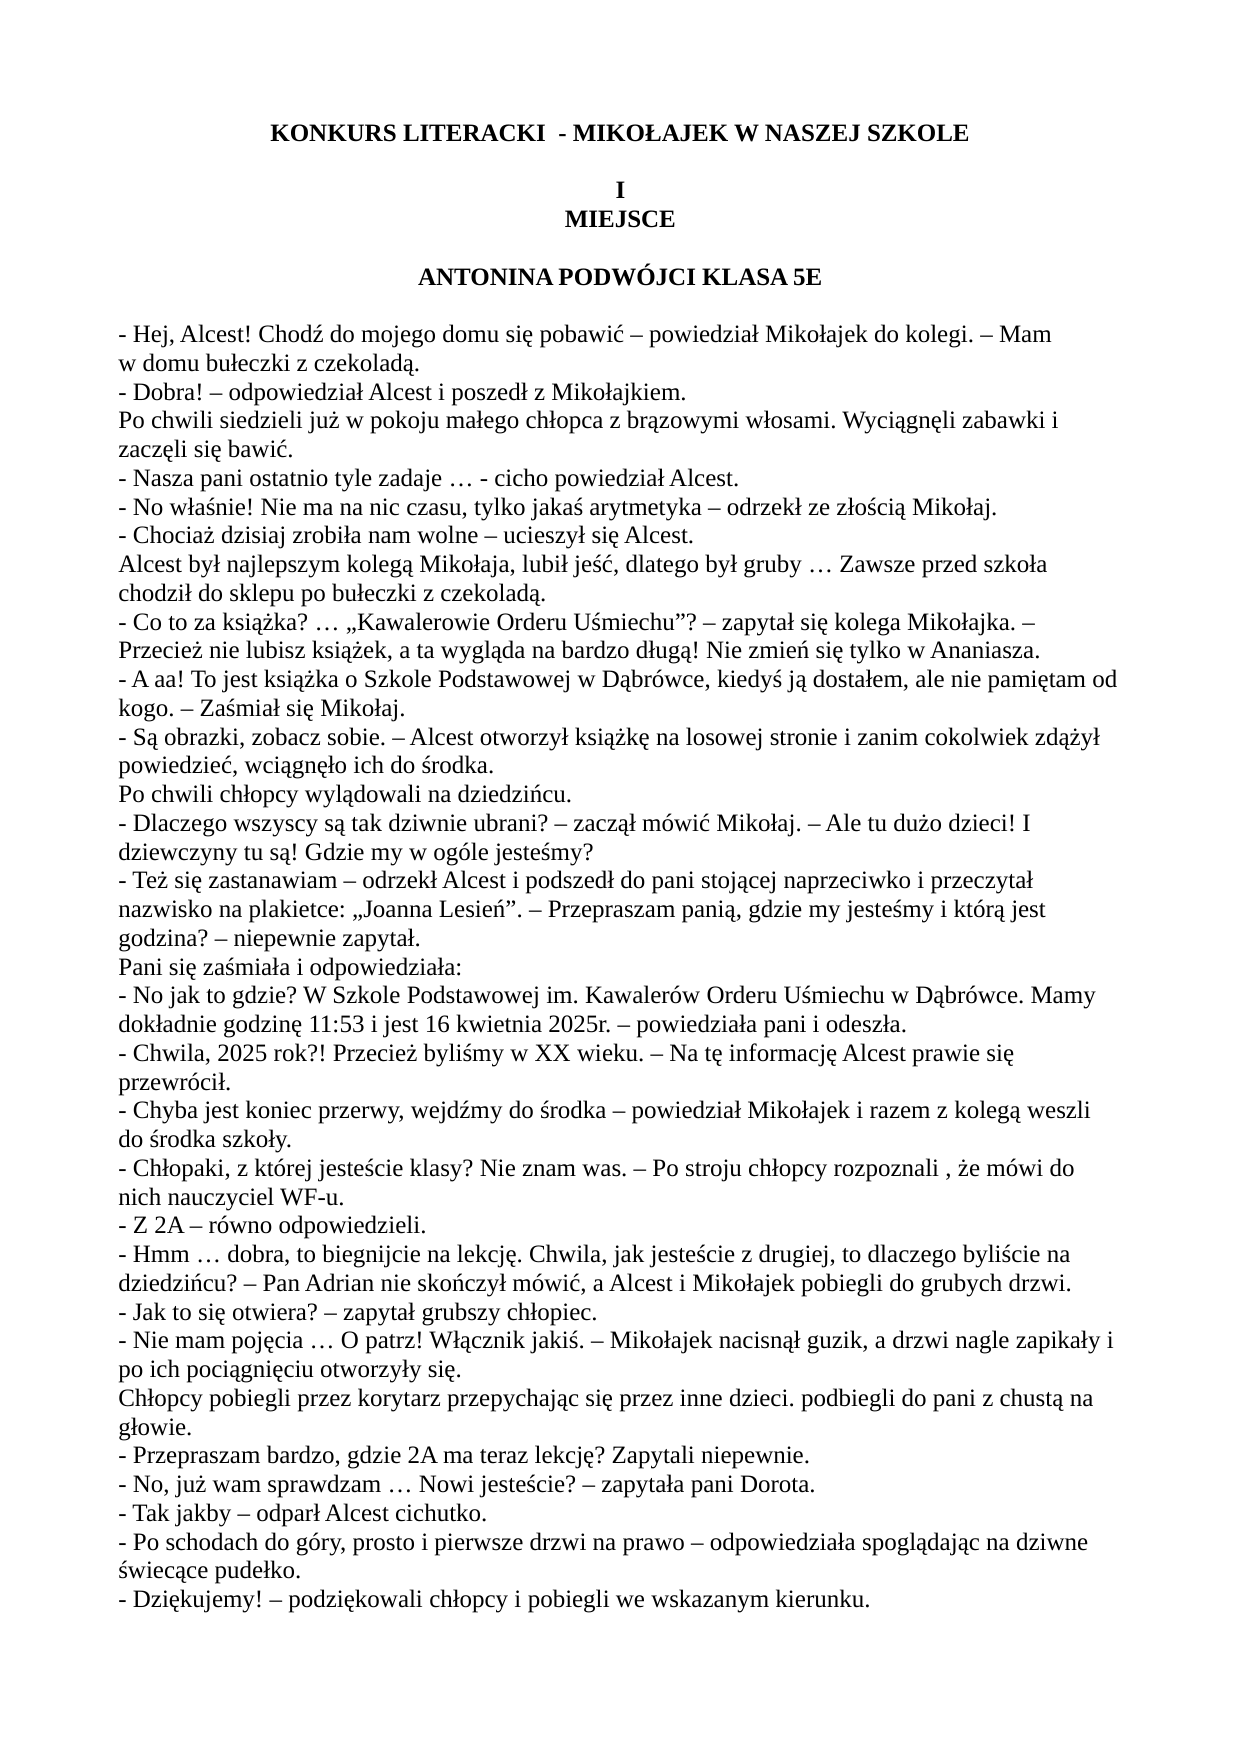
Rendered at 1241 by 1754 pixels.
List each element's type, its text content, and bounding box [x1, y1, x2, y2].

text - A aa! To jest książka o Szkole Podstawowej w Dąbrówce, kiedyś ją dostałem, ale nie pamiętam od kogo. – Zaśmiał się Mikołaj. [118, 664, 1122, 722]
text - No właśnie! Nie ma na nic czasu, tylko jakaś arytmetyka – odrzekł ze złością Mikołaj. [118, 492, 1122, 521]
text Po chwili chłopcy wylądowali na dziedzińcu. [118, 779, 1122, 808]
text - Przepraszam bardzo, gdzie 2A ma teraz lekcję? Zapytali niepewnie. [118, 1441, 1122, 1469]
text - Dlaczego wszyscy są tak dziwnie ubrani? – zaczął mówić Mikołaj. – Ale tu dużo dzieci! I dziewczyny tu są! Gdzie my w ogóle jesteśmy? [118, 808, 1122, 866]
text - Jak to się otwiera? – zapytał grubszy chłopiec. [118, 1297, 1122, 1326]
text MIEJSCE [118, 204, 1122, 233]
text - Chłopaki, z której jesteście klasy? Nie znam was. – Po stroju chłopcy rozpoznali , że mówi do nich nauczyciel WF-u. [118, 1153, 1122, 1211]
text - Chyba jest koniec przerwy, wejdźmy do środka – powiedział Mikołajek i razem z kolegą weszli do środka szkoły. [118, 1096, 1122, 1153]
text - Chociaż dzisiaj zrobiła nam wolne – ucieszył się Alcest. [118, 521, 1122, 549]
text - Chwila, 2025 rok?! Przecież byliśmy w XX wieku. – Na tę informację Alcest prawie się przewrócił. [118, 1038, 1122, 1096]
text Alcest był najlepszym kolegą Mikołaja, lubił jeść, dlatego był gruby … Zawsze przed szkoła chodził do sklepu po bułeczki z czekoladą. [118, 549, 1122, 607]
text - Też się zastanawiam – odrzekł Alcest i podszedł do pani stojącej naprzeciwko i przeczytał nazwisko na plakietce: „Joanna Lesień”. – Przepraszam panią, gdzie my jesteśmy i którą jest godzina? – niepewnie zapytał. [118, 866, 1122, 952]
text ANTONINA PODWÓJCI KLASA 5E [118, 262, 1122, 291]
text - Hej, Alcest! Chodź do mojego domu się pobawić – powiedział Mikołajek do kolegi. – Mam w domu bułeczki z czekoladą. [118, 319, 1122, 377]
text - Hmm … dobra, to biegnijcie na lekcję. Chwila, jak jesteście z drugiej, to dlaczego byliście na dziedzińcu? – Pan Adrian nie skończył mówić, a Alcest i Mikołajek pobiegli do grubych drzwi. [118, 1239, 1122, 1297]
text Chłopcy pobiegli przez korytarz przepychając się przez inne dzieci. podbiegli do pani z chustą na głowie. [118, 1383, 1122, 1441]
text - Z 2A – równo odpowiedzieli. [118, 1211, 1122, 1239]
text - Tak jakby – odparł Alcest cichutko. [118, 1498, 1122, 1527]
text - Co to za książka? … „Kawalerowie Orderu Uśmiechu”? – zapytał się kolega Mikołajka. – Przecież nie lubisz książek, a ta wygląda na bardzo długą! Nie zmień się tylko w Ananiasza. [118, 607, 1122, 664]
text Po chwili siedzieli już w pokoju małego chłopca z brązowymi włosami. Wyciągnęli zabawki i zaczęli się bawić. [118, 406, 1122, 463]
text Pani się zaśmiała i odpowiedziała: [118, 952, 1122, 981]
text I [118, 176, 1122, 204]
text - No jak to gdzie? W Szkole Podstawowej im. Kawalerów Orderu Uśmiechu w Dąbrówce. Mamy dokładnie godzinę 11:53 i jest 16 kwietnia 2025r. – powiedziała pani i odeszła. [118, 981, 1122, 1038]
text - Dziękujemy! – podziękowali chłopcy i pobiegli we wskazanym kierunku. [118, 1584, 1122, 1613]
text - No, już wam sprawdzam … Nowi jesteście? – zapytała pani Dorota. [118, 1469, 1122, 1498]
text - Są obrazki, zobacz sobie. – Alcest otworzył książkę na losowej stronie i zanim cokolwiek zdążył powiedzieć, wciągnęło ich do środka. [118, 722, 1122, 779]
text - Po schodach do góry, prosto i pierwsze drzwi na prawo – odpowiedziała spoglądając na dziwne świecące pudełko. [118, 1527, 1122, 1584]
text KONKURS LITERACKI - MIKOŁAJEK W NASZEJ SZKOLE [118, 118, 1122, 147]
text - Nie mam pojęcia … O patrz! Włącznik jakiś. – Mikołajek nacisnął guzik, a drzwi nagle zapikały i po ich pociągnięciu otworzyły się. [118, 1326, 1122, 1383]
text - Nasza pani ostatnio tyle zadaje … - cicho powiedział Alcest. [118, 463, 1122, 492]
text - Dobra! – odpowiedział Alcest i poszedł z Mikołajkiem. [118, 377, 1122, 406]
